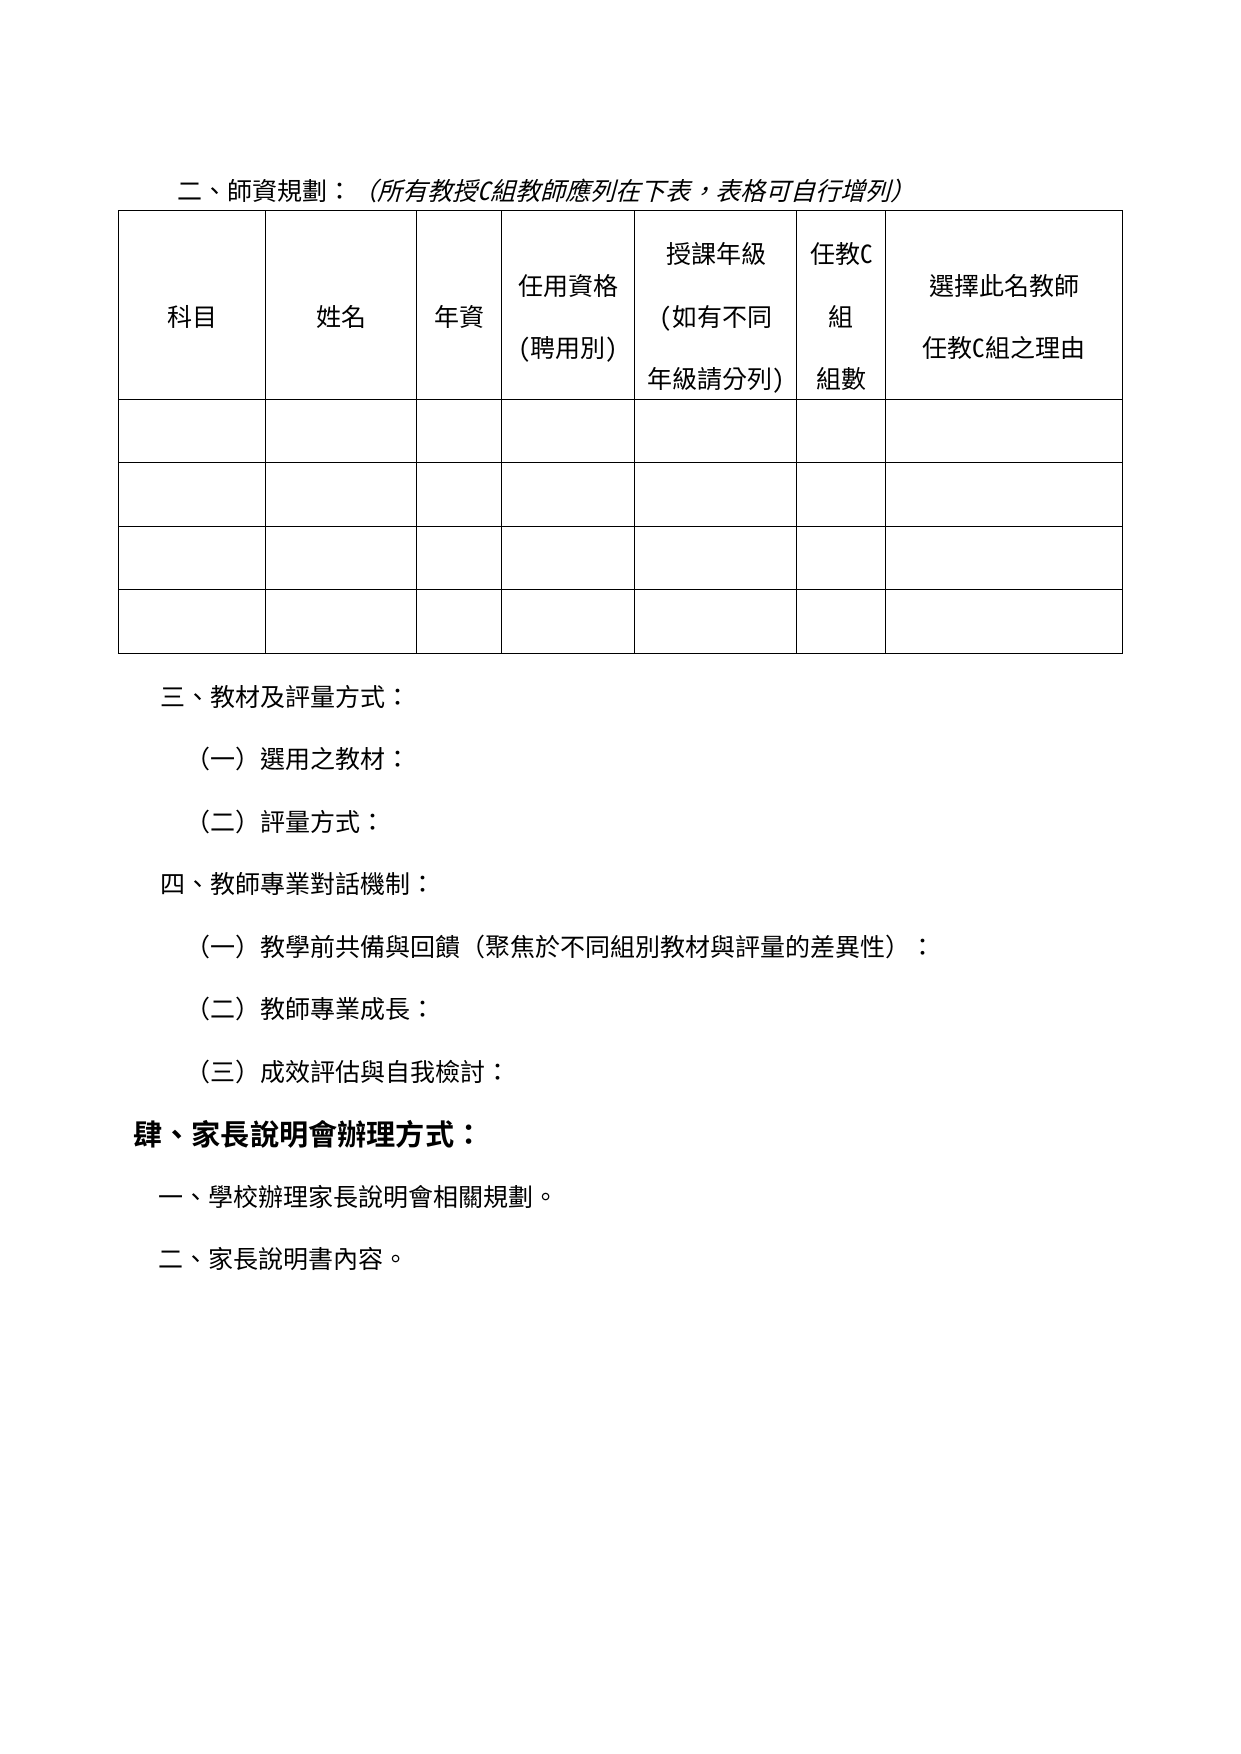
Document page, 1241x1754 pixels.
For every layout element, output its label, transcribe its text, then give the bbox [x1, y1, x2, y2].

table_cell [502, 527, 634, 589]
table_cell [502, 463, 634, 526]
table_header 任教C組 組數 [797, 211, 885, 399]
text （一）選用之教材： [148, 716, 1093, 779]
table_header 年資 [417, 211, 501, 399]
text 一、學校辦理家長說明會相關規劃。 [133, 1154, 1093, 1216]
table_cell [119, 463, 265, 526]
text 二、家長說明書內容。 [133, 1216, 1093, 1279]
text 三、教材及評量方式： [148, 654, 1093, 716]
table_cell [417, 400, 501, 462]
text 二、師資規劃：（所有教授C組教師應列在下表，表格可自行增列） [177, 148, 1093, 210]
table_cell [266, 527, 416, 589]
table_cell [417, 527, 501, 589]
table_cell [266, 590, 416, 653]
text （一）教學前共備與回饋（聚焦於不同組別教材與評量的差異性）： [148, 904, 1093, 966]
table_cell [266, 400, 416, 462]
table_cell [417, 590, 501, 653]
table_header 科目 [119, 211, 265, 399]
table_cell [886, 463, 1122, 526]
text （二）評量方式： [148, 779, 1093, 841]
table_cell [119, 590, 265, 653]
table_cell [886, 527, 1122, 589]
table_cell [797, 400, 885, 462]
text （二）教師專業成長： [148, 966, 1093, 1029]
text 四、教師專業對話機制： [148, 841, 1093, 904]
table_cell [266, 463, 416, 526]
table_cell [797, 463, 885, 526]
table_cell [635, 590, 796, 653]
table_cell [797, 590, 885, 653]
table_cell [635, 400, 796, 462]
table_cell [502, 590, 634, 653]
table_header 任用資格(聘用別) [502, 211, 634, 399]
text （三）成效評估與自我檢討： [148, 1029, 1093, 1091]
table_cell [502, 400, 634, 462]
table_cell [119, 400, 265, 462]
table_header 姓名 [266, 211, 416, 399]
table_header 選擇此名教師 任教C組之理由 [886, 211, 1122, 399]
text 肆、家長說明會辦理方式： [133, 1091, 1093, 1154]
table_cell [635, 463, 796, 526]
table_header 授課年級 (如有不同 年級請分列) [635, 211, 796, 399]
table_cell [886, 590, 1122, 653]
table_cell [797, 527, 885, 589]
table_cell [119, 527, 265, 589]
table_cell [635, 527, 796, 589]
table_cell [886, 400, 1122, 462]
table_cell [417, 463, 501, 526]
